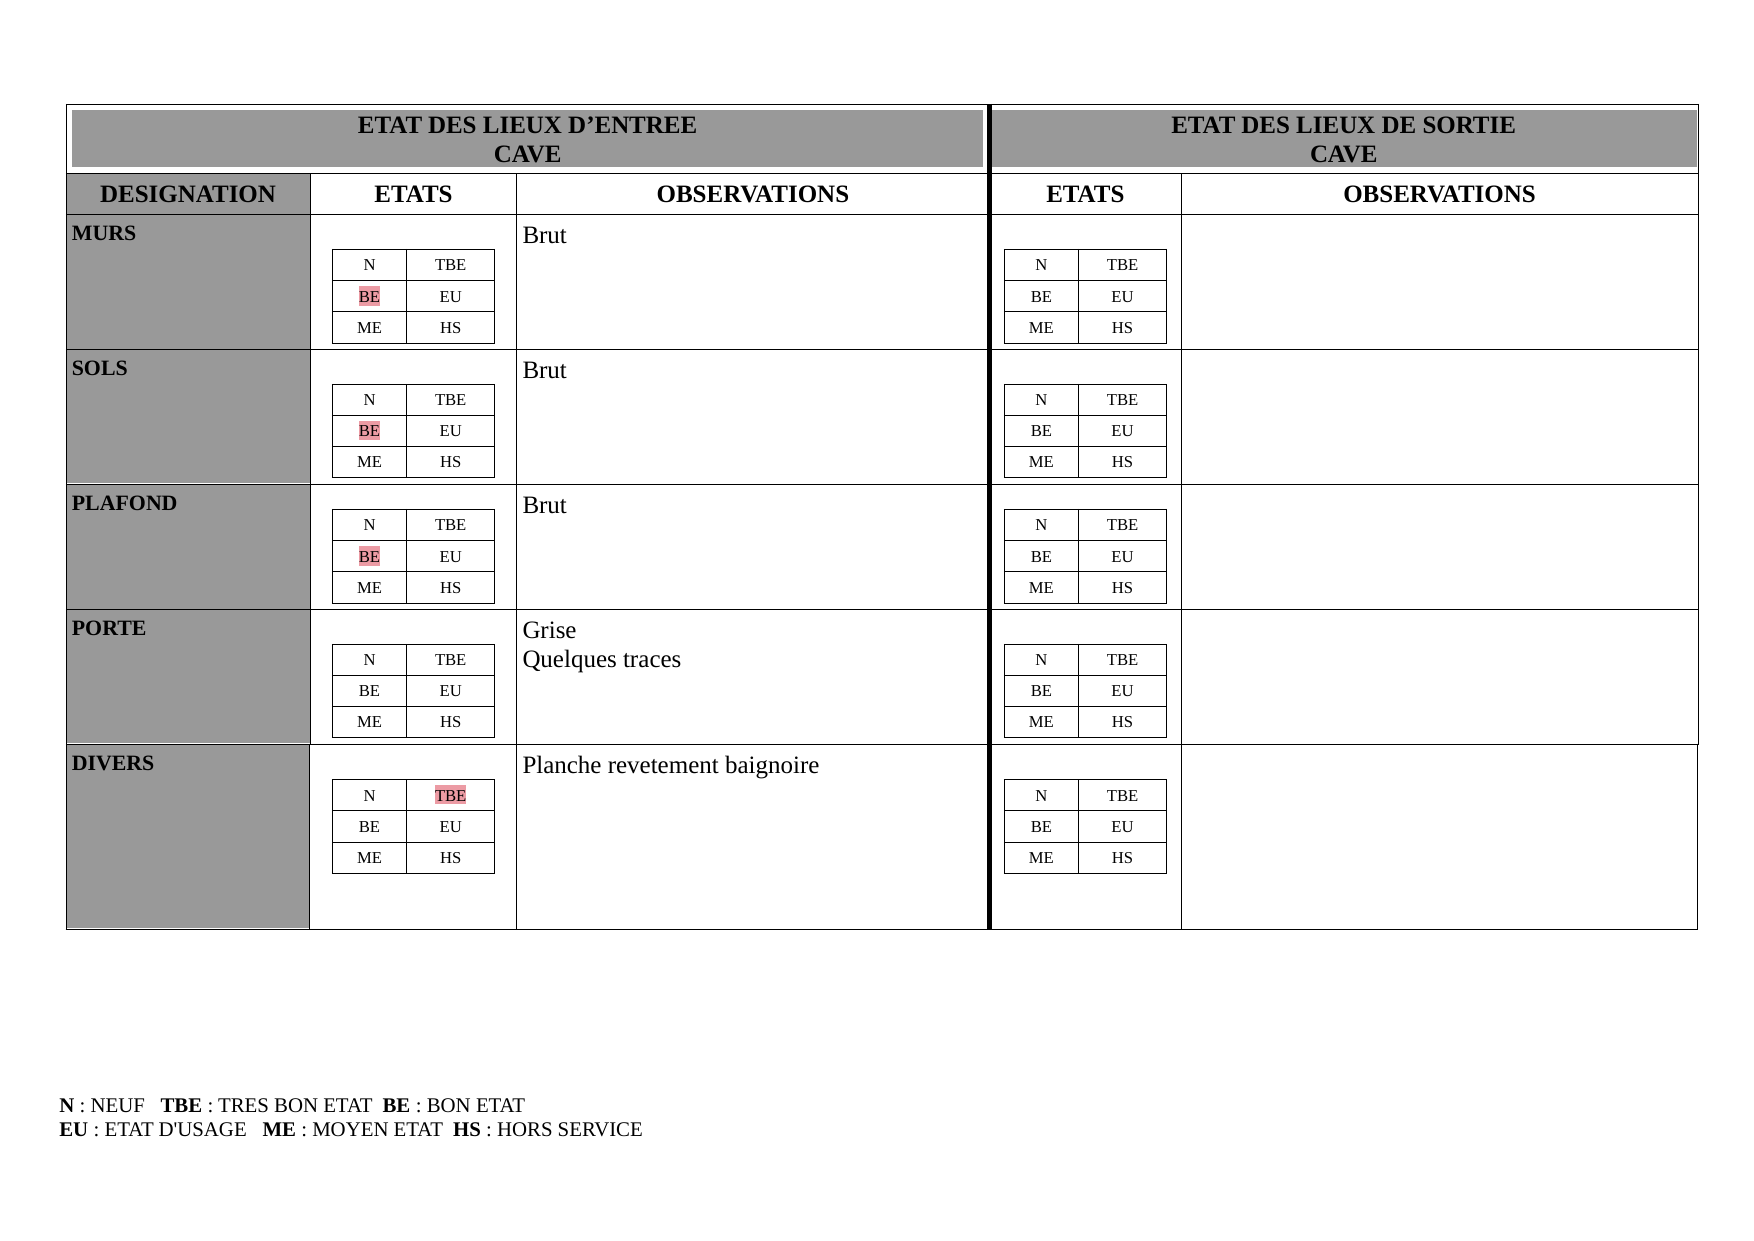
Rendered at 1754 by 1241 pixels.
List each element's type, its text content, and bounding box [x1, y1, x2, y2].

table_cell [992, 215, 1181, 349]
table_cell [1182, 745, 1697, 928]
table_cell EU [407, 281, 494, 311]
table_cell Grise Quelques traces [517, 610, 987, 743]
table_cell PLAFOND [67, 485, 310, 609]
table_header N [1005, 250, 1078, 280]
table_cell BE [1005, 541, 1078, 571]
table_header N [333, 510, 406, 540]
table_cell SOLS [67, 350, 310, 483]
table_cell ETATS [992, 174, 1181, 214]
table_cell [1182, 215, 1698, 349]
table_header TBE [1079, 250, 1166, 280]
table_cell Brut [517, 485, 987, 609]
table_header TBE [407, 385, 494, 415]
table_cell OBSERVATIONS [517, 174, 987, 214]
table_cell [1182, 610, 1698, 743]
table_cell Brut [517, 350, 987, 483]
table_cell BE [1005, 676, 1078, 706]
table_cell BE [333, 281, 406, 311]
table_cell ME [1005, 447, 1078, 477]
table_cell BE [333, 811, 406, 841]
table_header N [333, 645, 406, 675]
table_header TBE [407, 780, 494, 810]
table_cell BE [333, 541, 406, 571]
table_cell BE [1005, 416, 1078, 446]
table_header N [1005, 645, 1078, 675]
table_cell ME [1005, 572, 1078, 602]
table_cell ME [1005, 312, 1078, 342]
table_cell EU [407, 811, 494, 841]
table_header TBE [407, 645, 494, 675]
table_cell EU [1079, 541, 1166, 571]
table_cell EU [407, 676, 494, 706]
table_header N [333, 250, 406, 280]
table_cell [992, 610, 1181, 743]
table_cell ME [333, 572, 406, 602]
table_cell HS [407, 447, 494, 477]
table_cell ME [1005, 843, 1078, 872]
table_header TBE [407, 250, 494, 280]
table_cell [992, 485, 1181, 609]
table_header ETAT DES LIEUX D’ENTREE CAVE [67, 105, 987, 173]
table_cell ME [333, 312, 406, 342]
table_header N [333, 780, 406, 810]
table_cell EU [1079, 416, 1166, 446]
table_cell EU [407, 541, 494, 571]
table_header TBE [1079, 510, 1166, 540]
table_cell EU [1079, 281, 1166, 311]
table_cell HS [407, 572, 494, 602]
table_cell [310, 745, 516, 928]
table_cell HS [407, 843, 494, 872]
table_cell [311, 485, 516, 609]
table_cell ME [333, 447, 406, 477]
table_cell [311, 215, 516, 349]
table_cell HS [1079, 447, 1166, 477]
table_header ETAT DES LIEUX DE SORTIE CAVE [992, 105, 1698, 173]
table_cell ME [1005, 707, 1078, 737]
table_cell PORTE [67, 610, 310, 743]
table_cell BE [333, 676, 406, 706]
table_header N [1005, 385, 1078, 415]
table_cell HS [1079, 572, 1166, 602]
table_cell [1182, 485, 1698, 609]
table_cell [311, 350, 516, 483]
table_cell MURS [67, 215, 310, 349]
table_cell ME [333, 707, 406, 737]
table_cell EU [1079, 676, 1166, 706]
table_cell HS [407, 707, 494, 737]
table_cell DESIGNATION [67, 174, 310, 214]
table_cell [311, 610, 516, 743]
table_cell EU [407, 416, 494, 446]
table_header N [1005, 510, 1078, 540]
table_cell EU [1079, 811, 1166, 841]
table_cell ME [333, 843, 406, 872]
table_header TBE [407, 510, 494, 540]
table_cell Planche revetement baignoire [517, 745, 987, 928]
table_cell BE [1005, 811, 1078, 841]
table_cell [992, 745, 1181, 928]
table_cell DIVERS [67, 745, 309, 928]
table_cell HS [1079, 707, 1166, 737]
table_cell [1182, 350, 1698, 483]
table_header N [1005, 780, 1078, 810]
table_cell HS [407, 312, 494, 342]
table_header N [333, 385, 406, 415]
table_cell HS [1079, 843, 1166, 872]
table_cell OBSERVATIONS [1182, 174, 1698, 214]
table_header TBE [1079, 645, 1166, 675]
table_cell [992, 350, 1181, 483]
table_header TBE [1079, 385, 1166, 415]
table_cell BE [333, 416, 406, 446]
table_cell HS [1079, 312, 1166, 342]
table_cell BE [1005, 281, 1078, 311]
table_cell ETATS [311, 174, 516, 214]
table_cell Brut [517, 215, 987, 349]
table_header TBE [1079, 780, 1166, 810]
